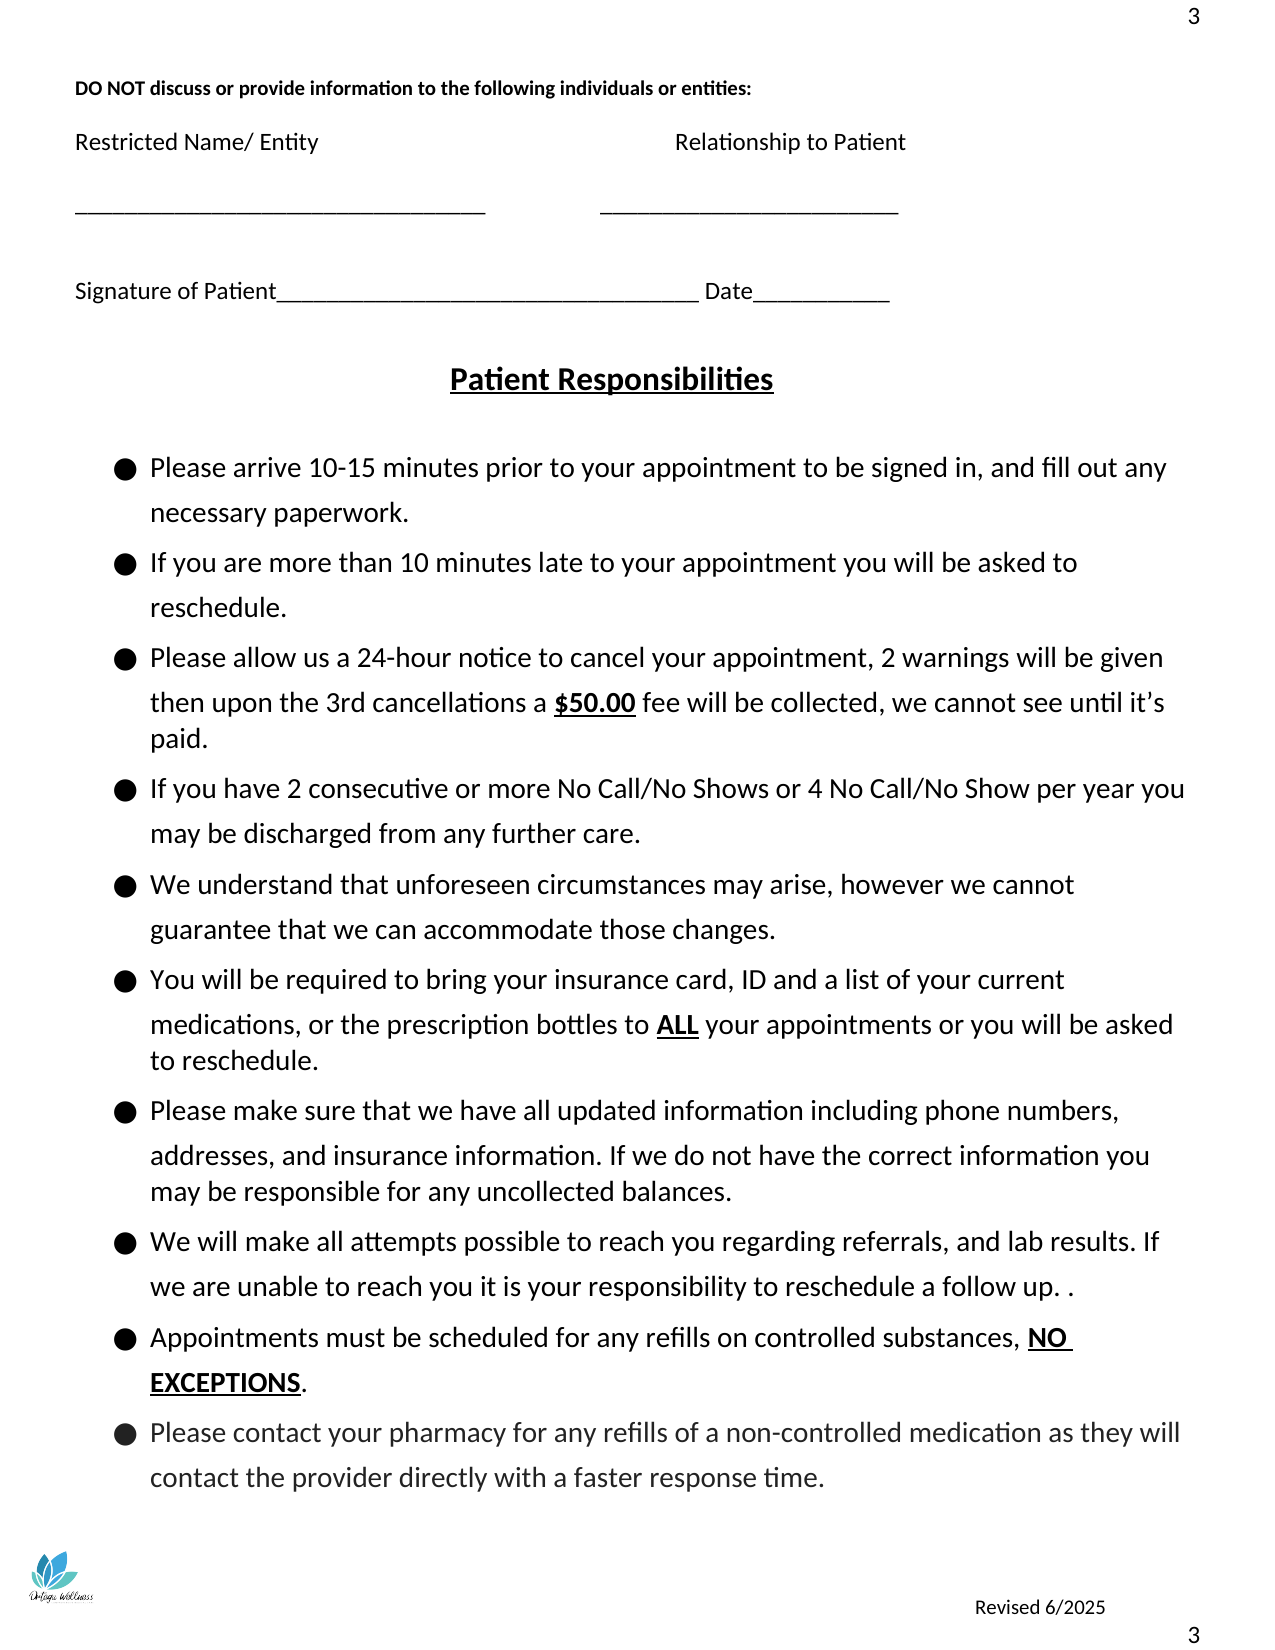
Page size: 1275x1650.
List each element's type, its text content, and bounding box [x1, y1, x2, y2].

text Patient Responsibilities [375, 357, 1200, 398]
list Please allow us a 24-hour notice to cancel your appointment, 2 warnings will be given then upon the 3rd cancellations a $50.00 fee will be collected, we cannot see until it’s paid. [112, 625, 1200, 756]
text _________________________________ ________________________ [75, 187, 1200, 217]
list Please contact your pharmacy for any refills of a non-controlled medication as they will contact the provider directly with a faster response time. [112, 1399, 1200, 1495]
list Please arrive 10-15 minutes prior to your appointment to be signed in, and fill out any necessary paperwork. [112, 434, 1200, 529]
text Restricted Name/ Entity Relationship to Patient [75, 126, 1200, 156]
text Signature of Patient__________________________________ Date___________ [75, 275, 1200, 306]
picture [21, 1547, 102, 1609]
list We will make all attempts possible to reach you regarding referrals, and lab results. If we are unable to reach you it is your responsibility to reschedule a follow up. . [112, 1209, 1200, 1304]
list You will be required to bring your insurance card, ID and a list of your current medications, or the prescription bottles to ALL your appointments or you will be asked to reschedule. [112, 947, 1200, 1078]
list We understand that unforeseen circumstances may arise, however we cannot guarantee that we can accommodate those changes. [112, 851, 1200, 947]
list If you have 2 consecutive or more No Call/No Shows or 4 No Call/No Show per year you may be discharged from any further care. [112, 756, 1200, 851]
list Appointments must be scheduled for any refills on controlled substances, NO EXCEPTIONS. [112, 1304, 1200, 1399]
list Please make sure that we have all updated information including phone numbers, addresses, and insurance information. If we do not have the correct information you may be responsible for any uncollected balances. [112, 1078, 1200, 1209]
list If you are more than 10 minutes late to your appointment you will be asked to reschedule. [112, 529, 1200, 625]
text DO NOT discuss or provide information to the following individuals or entities: [75, 75, 1200, 100]
